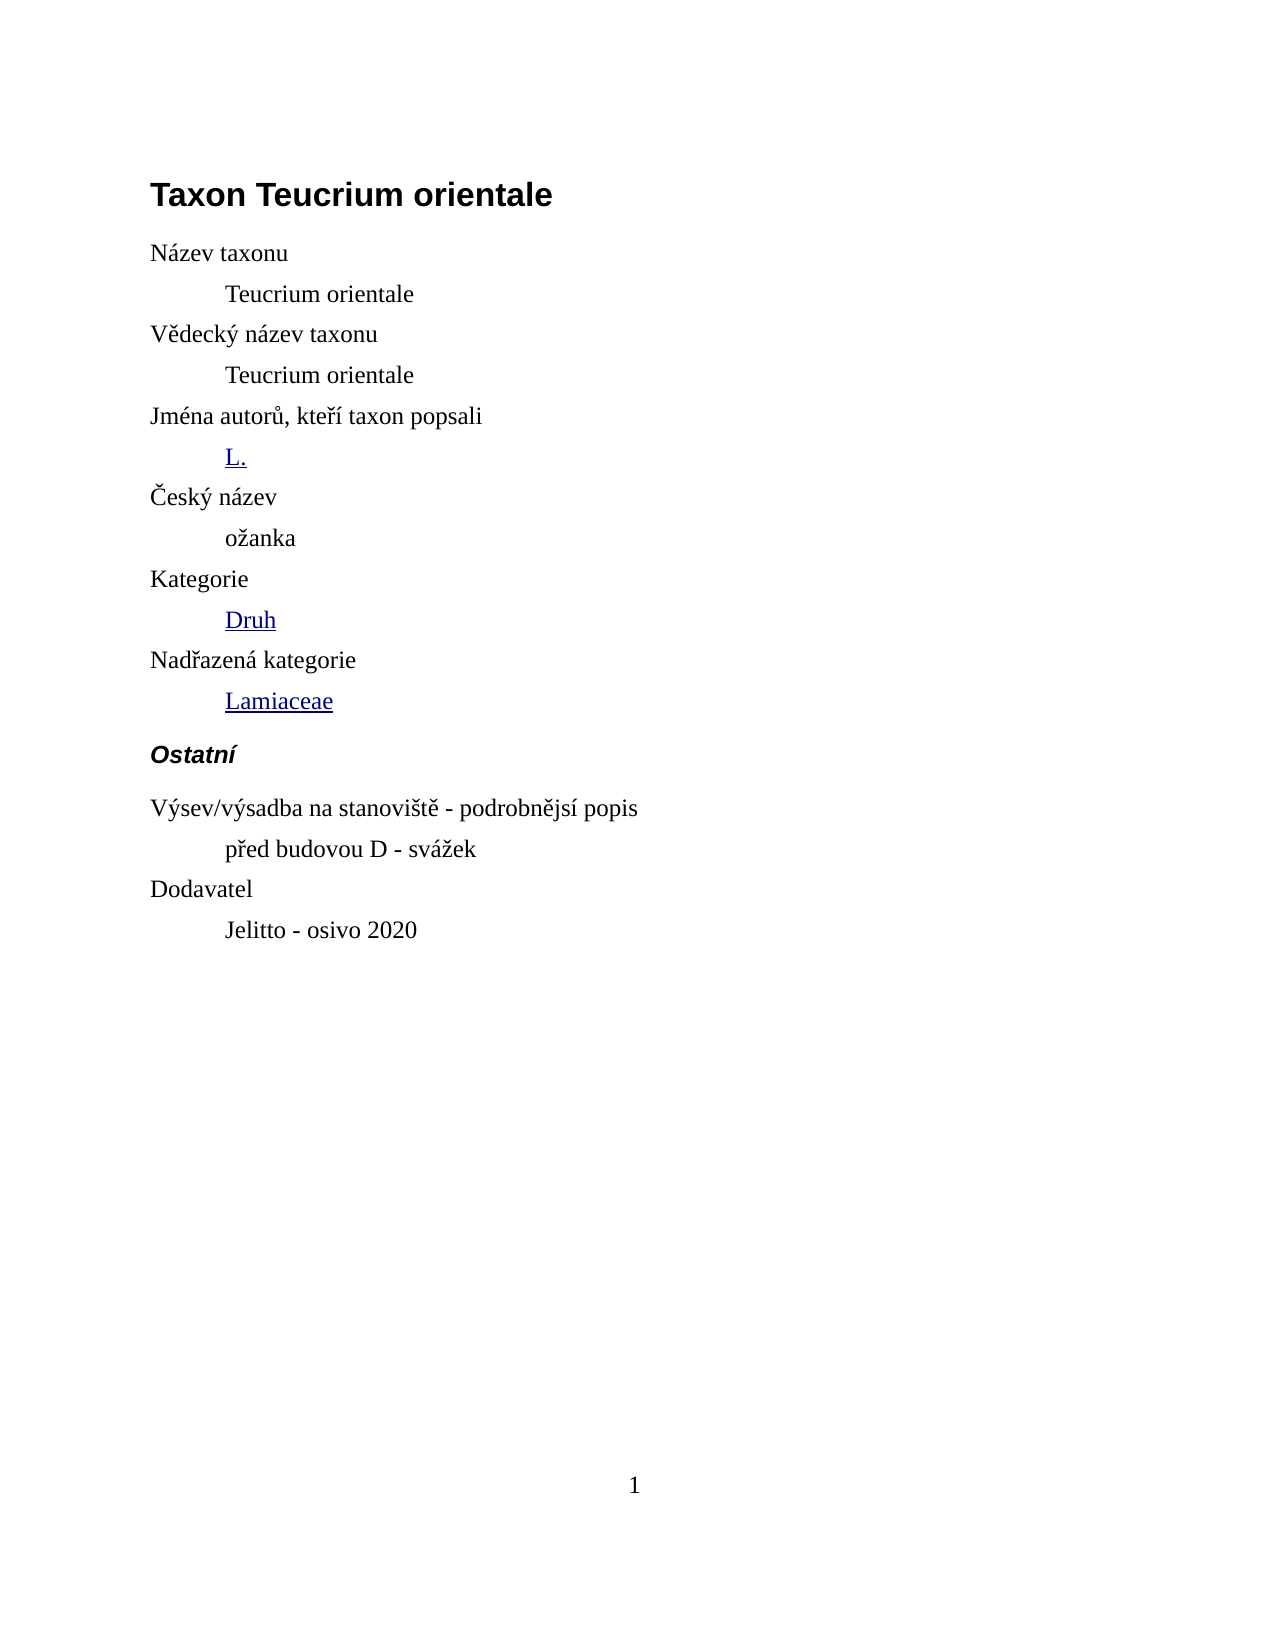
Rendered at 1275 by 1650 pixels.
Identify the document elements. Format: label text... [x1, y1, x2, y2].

text Teucrium orientale [225, 279, 1125, 308]
text Lamiaceae [225, 686, 1125, 715]
text Výsev/výsadba na stanoviště - podrobnějsí popis [150, 793, 1125, 822]
text Dodavatel [150, 874, 1125, 903]
text Nadřazená kategorie [150, 645, 1125, 674]
text Jelitto - osivo 2020 [225, 915, 1125, 944]
text před budovou D - svážek [225, 834, 1125, 862]
text Teucrium orientale [225, 360, 1125, 389]
text Kategorie [150, 564, 1125, 593]
subtitle Taxon Teucrium orientale [150, 175, 1125, 214]
text Český název [150, 482, 1125, 511]
text Vědecký název taxonu [150, 319, 1125, 348]
subtitle Ostatní [150, 740, 1125, 768]
text Jména autorů, kteří taxon popsali [150, 401, 1125, 430]
text Název taxonu [150, 238, 1125, 267]
text ožanka [225, 523, 1125, 552]
text Druh [225, 605, 1125, 633]
text L. [225, 442, 1125, 471]
